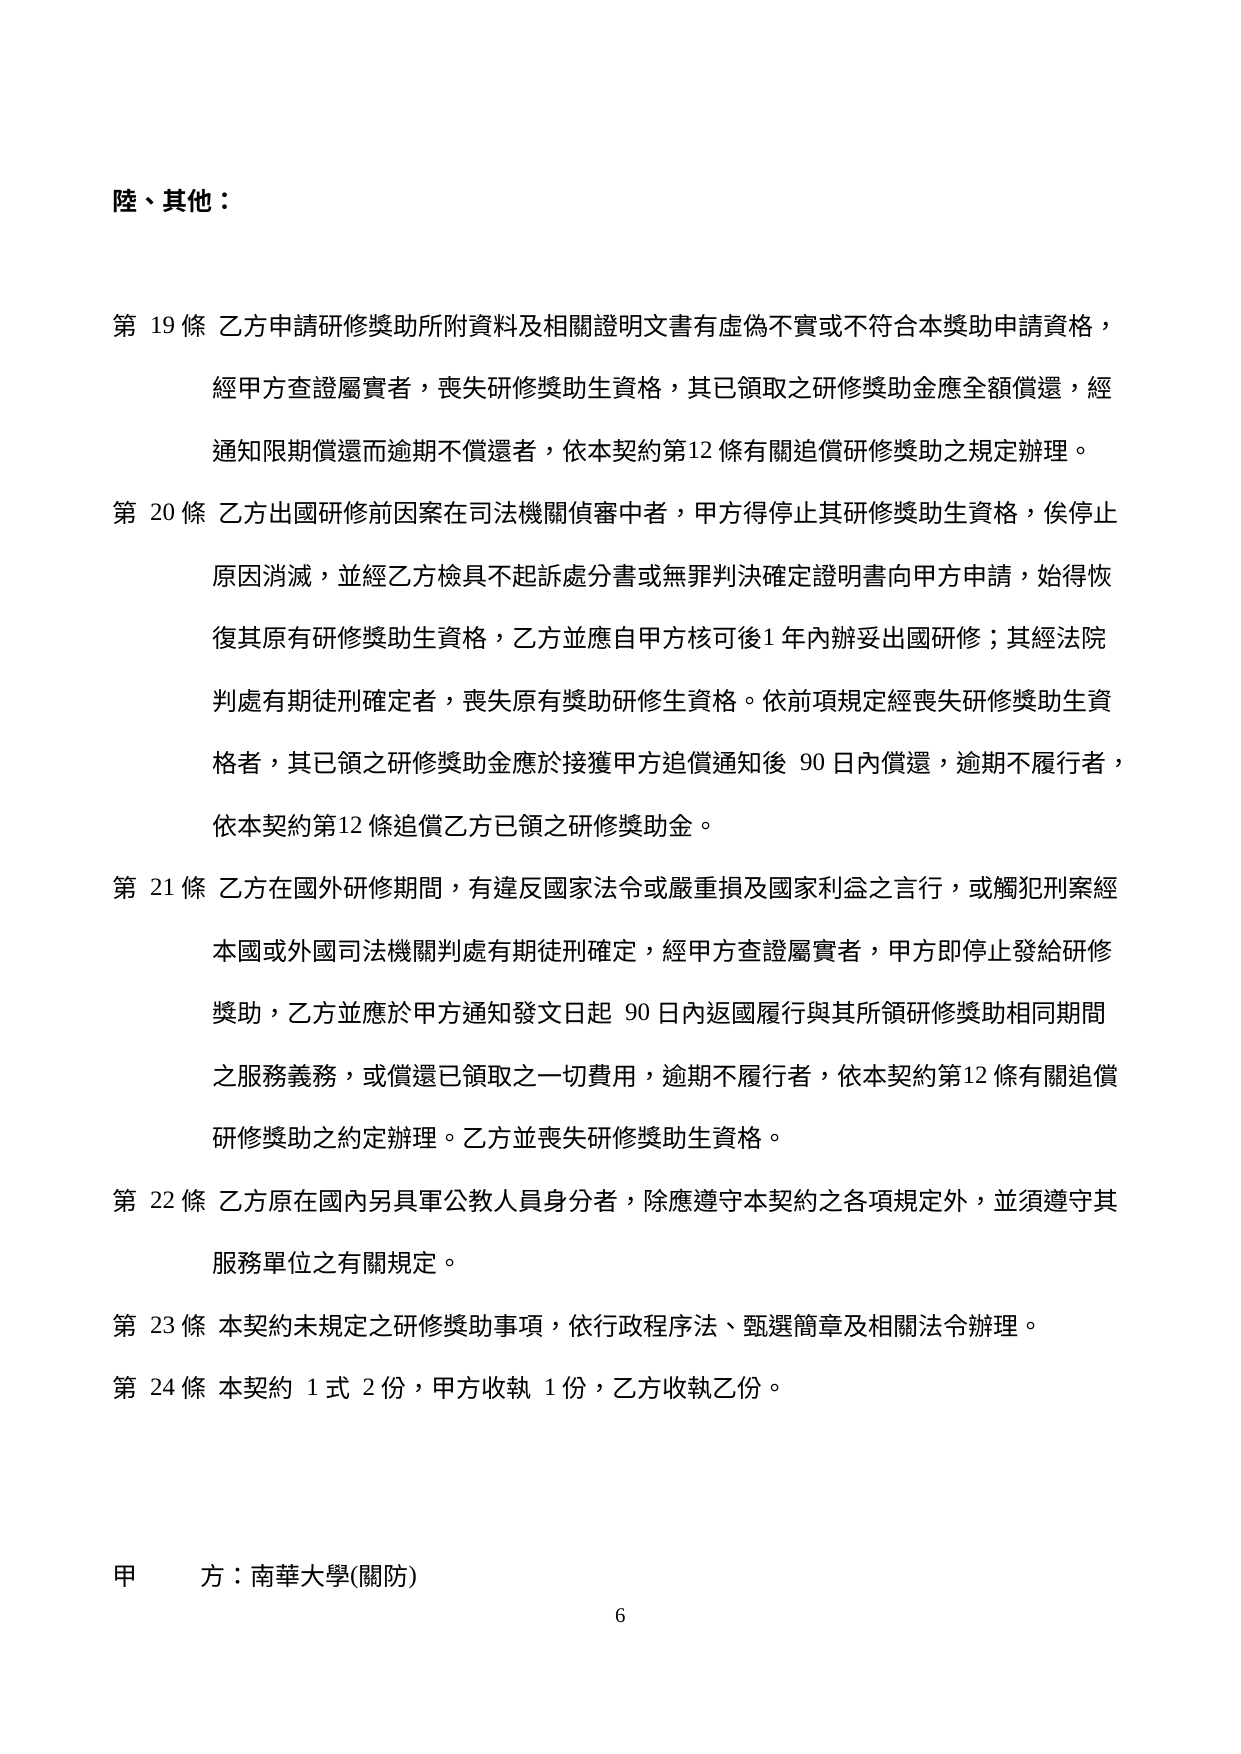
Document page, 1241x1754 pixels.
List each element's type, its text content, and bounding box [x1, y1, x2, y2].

text 第 19 條 乙方申請研修獎助所附資料及相關證明文書有虛偽不實或不符合本獎助申請資格，經甲方查證屬實者，喪失研修獎助生資格，其已領取之研修獎助金應全額償還，經通知限期償還而逾期不償還者，依本契約第12 條有關追償研修獎助之規定辦理。 [112, 282, 1128, 470]
text 甲 方：南華大學(關防) [112, 1532, 1128, 1595]
text 第 20 條 乙方出國研修前因案在司法機關偵審中者，甲方得停止其研修獎助生資格，俟停止原因消滅，並經乙方檢具不起訴處分書或無罪判決確定證明書向甲方申請，始得恢復其原有研修獎助生資格，乙方並應自甲方核可後1 年內辦妥出國研修；其經法院判處有期徒刑確定者，喪失原有獎助研修生資格。依前項規定經喪失研修獎助生資格者，其已領之研修獎助金應於接獲甲方追償通知後 90 日內償還，逾期不履行者，依本契約第12 條追償乙方已領之研修獎助金。 [112, 470, 1128, 845]
text 第 21 條 乙方在國外研修期間，有違反國家法令或嚴重損及國家利益之言行，或觸犯刑案經本國或外國司法機關判處有期徒刑確定，經甲方查證屬實者，甲方即停止發給研修獎助，乙方並應於甲方通知發文日起 90 日內返國履行與其所領研修獎助相同期間之服務義務，或償還已領取之一切費用，逾期不履行者，依本契約第12 條有關追償研修獎助之約定辦理。乙方並喪失研修獎助生資格。 [112, 845, 1128, 1157]
text 第 24 條 本契約 1 式 2 份，甲方收執 1 份，乙方收執乙份。 [112, 1345, 1128, 1407]
text 陸、其他： [112, 157, 1128, 220]
text 第 22 條 乙方原在國內另具軍公教人員身分者，除應遵守本契約之各項規定外，並須遵守其服務單位之有關規定。 [112, 1157, 1128, 1282]
text 第 23 條 本契約未規定之研修獎助事項，依行政程序法、甄選簡章及相關法令辦理。 [112, 1282, 1128, 1345]
